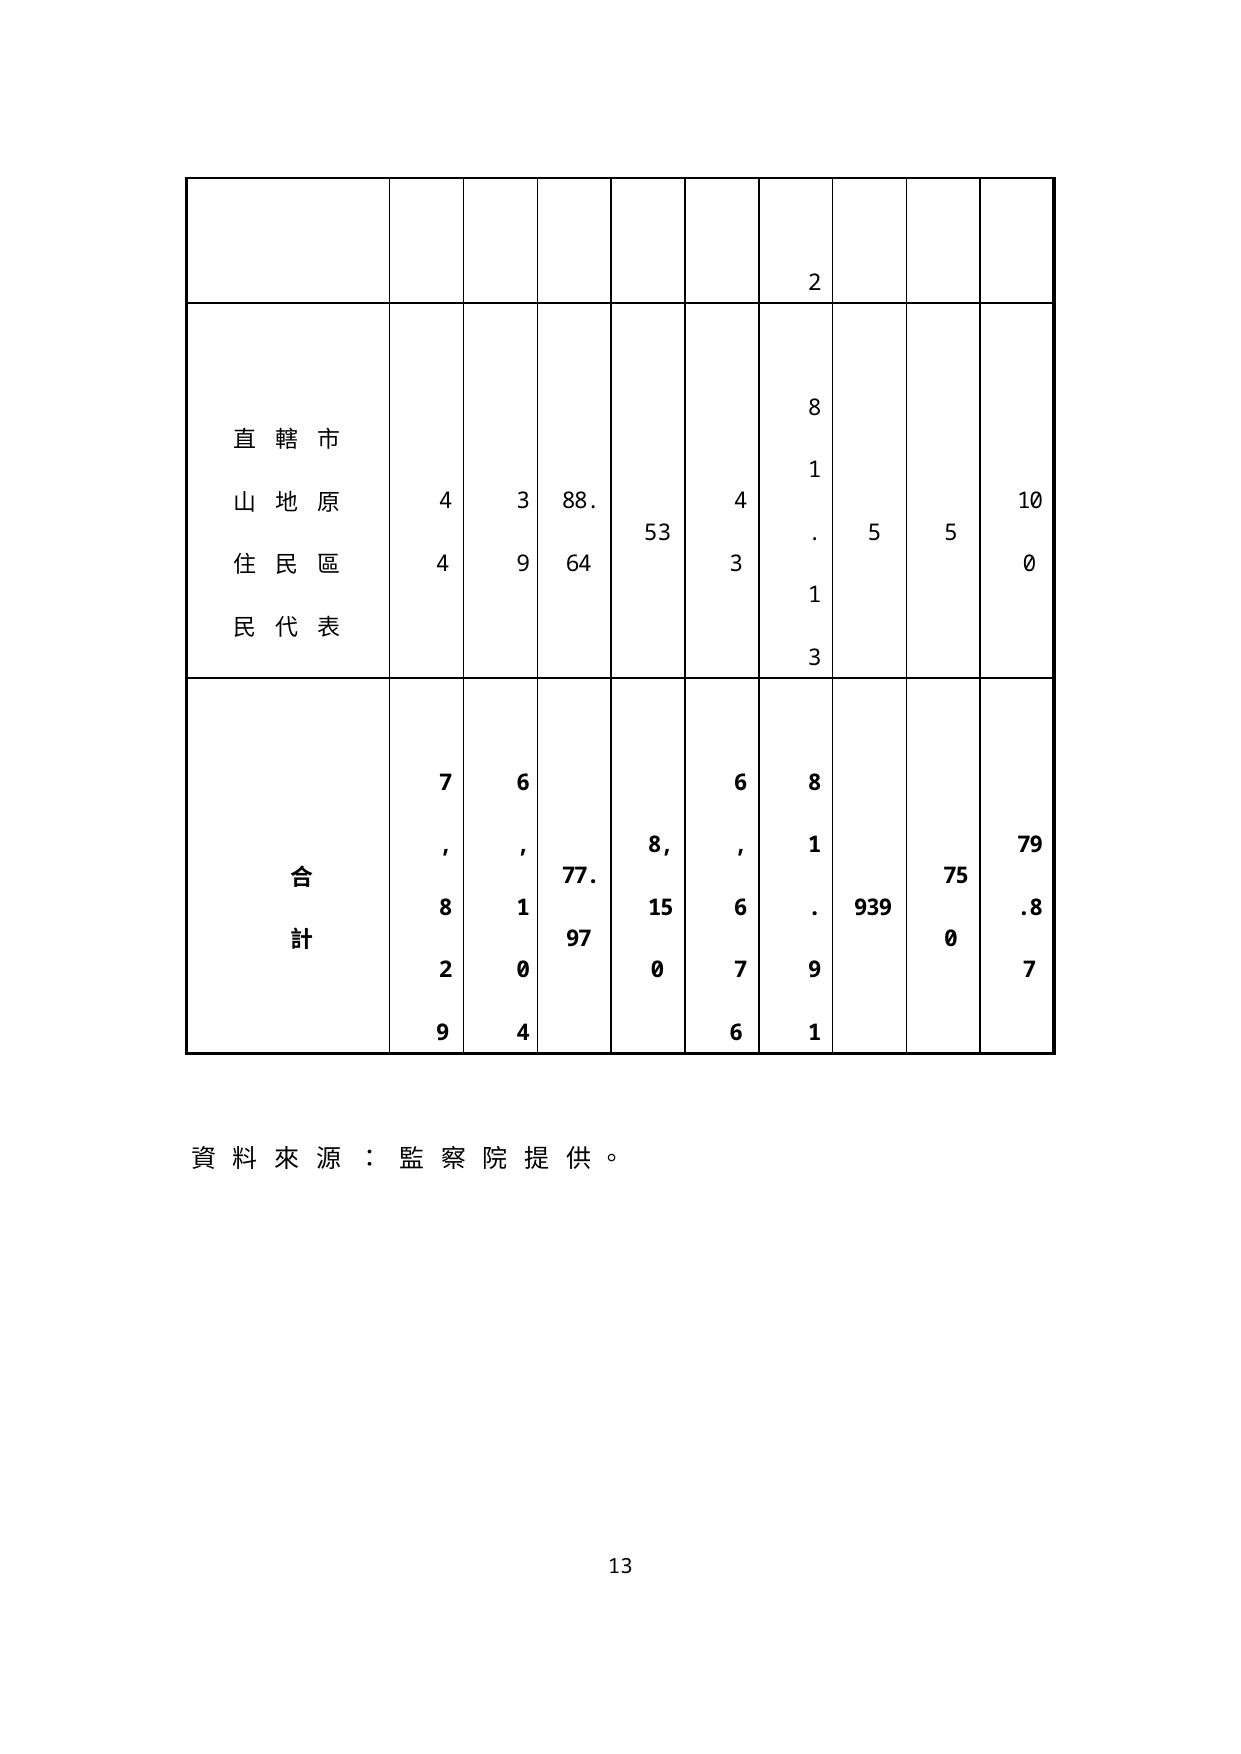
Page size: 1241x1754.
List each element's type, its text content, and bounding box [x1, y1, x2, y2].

table_cell 6,676 [686, 679, 758, 1052]
table_cell 939 [833, 679, 906, 1052]
table_cell [833, 179, 906, 302]
text 資料來源：監察院提供。 [183, 1115, 1058, 1177]
table_cell [188, 179, 389, 302]
table_cell 81.13 [760, 304, 832, 677]
table_cell [464, 179, 537, 302]
table_cell 5 [833, 304, 906, 677]
table_cell 88.64 [538, 304, 610, 677]
table_cell 7,829 [390, 679, 463, 1052]
table_cell [981, 179, 1052, 302]
table_cell 100 [981, 304, 1052, 677]
table_cell [612, 179, 684, 302]
table_cell 5 [907, 304, 979, 677]
table_cell 43 [686, 304, 758, 677]
table_cell [390, 179, 463, 302]
table_cell 直轄市山地原住民區民代表 [188, 304, 389, 677]
table_cell 81.91 [760, 679, 832, 1052]
table_cell 2 [760, 179, 832, 302]
table_cell 44 [390, 304, 463, 677]
table_cell 53 [612, 304, 684, 677]
table_cell 79.87 [981, 679, 1052, 1052]
table_cell [686, 179, 758, 302]
table_cell 6,104 [464, 679, 537, 1052]
table_cell 39 [464, 304, 537, 677]
table_cell 合 計 [188, 679, 389, 1052]
table_cell 77.97 [538, 679, 610, 1052]
table_cell [907, 179, 979, 302]
table_cell 8,150 [612, 679, 684, 1052]
table_cell 750 [907, 679, 979, 1052]
table_cell [538, 179, 610, 302]
